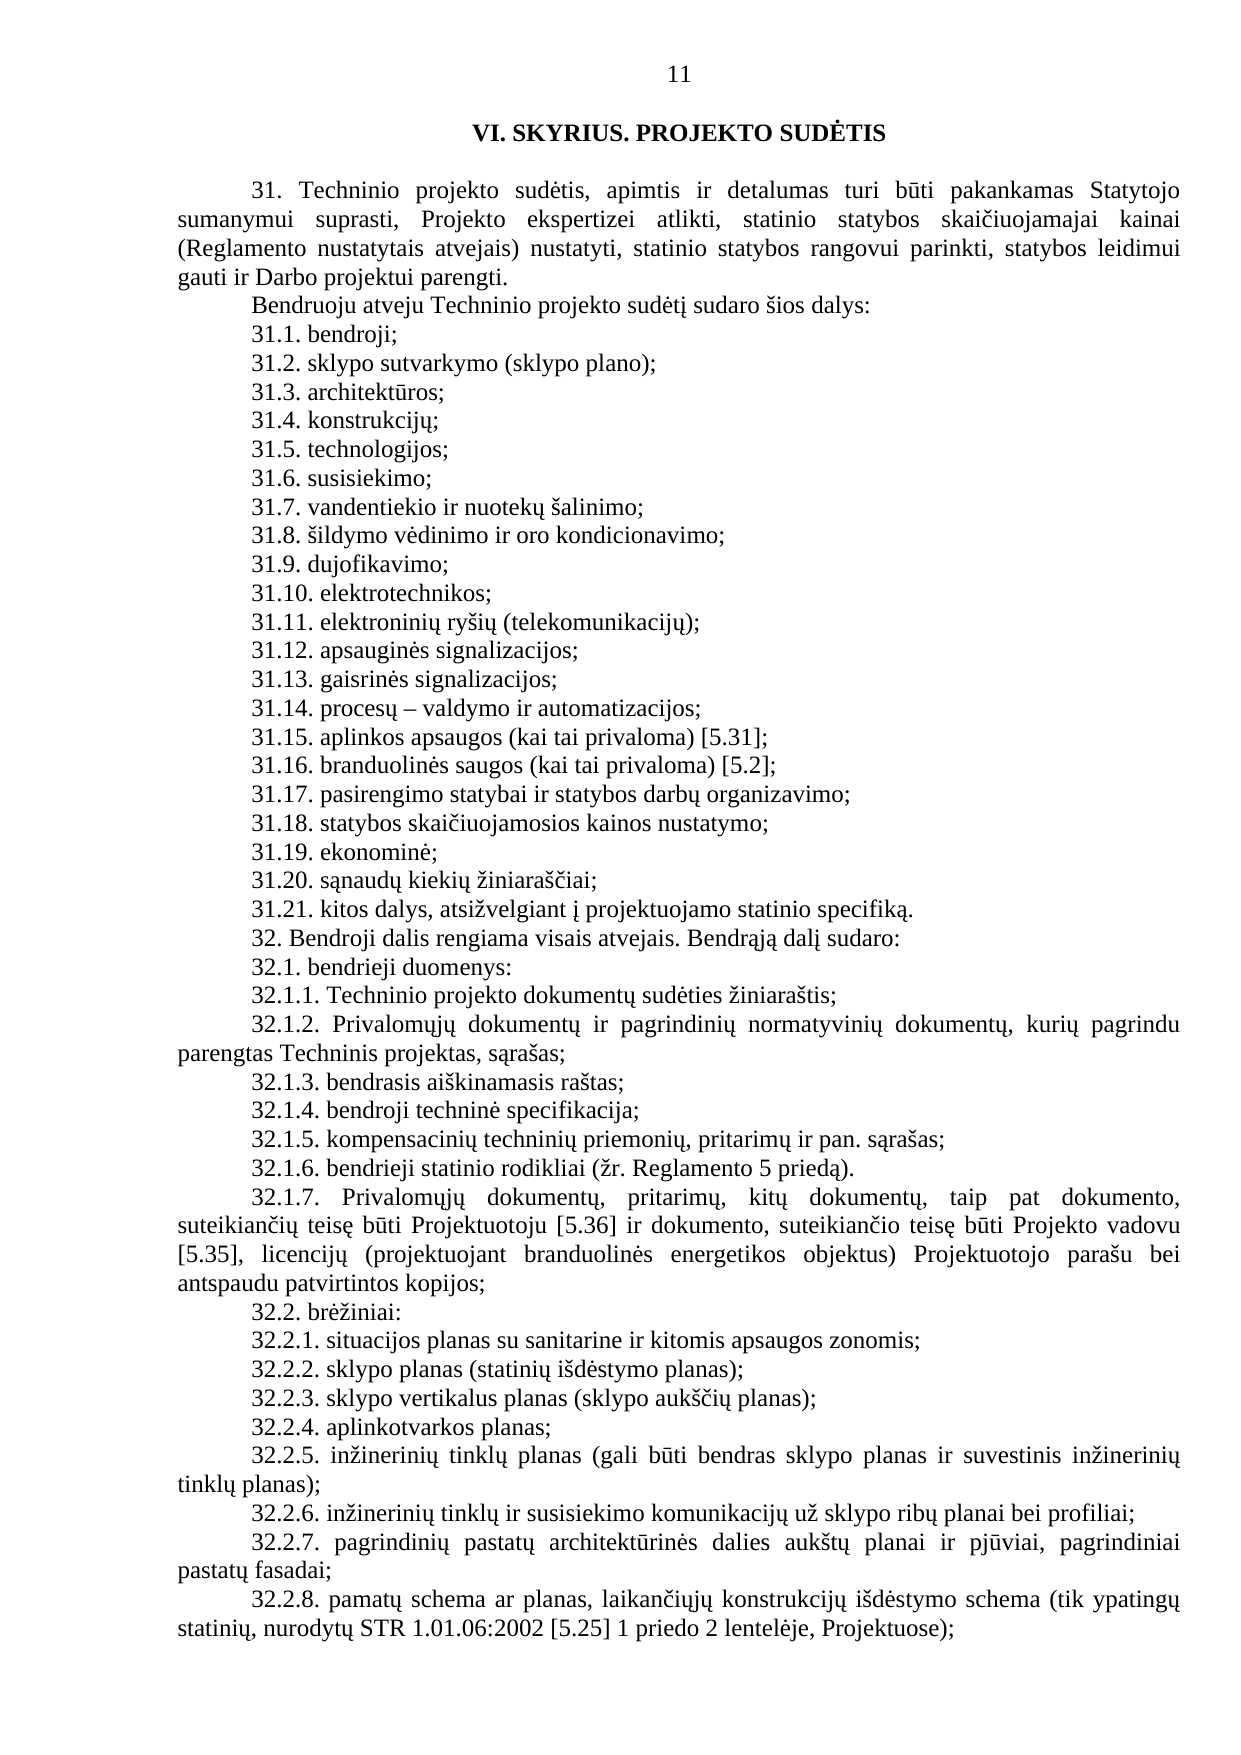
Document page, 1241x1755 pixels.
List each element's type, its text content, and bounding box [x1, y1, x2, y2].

text 31.19. ekonominė; [177, 837, 1181, 866]
text 32.1.6. bendrieji statinio rodikliai (žr. Reglamento 5 priedą). [177, 1153, 1181, 1182]
text 31.7. vandentiekio ir nuotekų šalinimo; [177, 492, 1181, 521]
text 32.2.8. pamatų schema ar planas, laikančiųjų konstrukcijų išdėstymo schema (tik ypatingų statinių, nurodytų STR 1.01.06:2002 [5.25] 1 priedo 2 lentelėje, Projektuose); [177, 1584, 1181, 1642]
text 32.1.2. Privalomųjų dokumentų ir pagrindinių normatyvinių dokumentų, kurių pagrindu parengtas Techninis projektas, sąrašas; [177, 1009, 1181, 1067]
text 31.15. aplinkos apsaugos (kai tai privaloma) [5.31]; [177, 722, 1181, 751]
text 31.16. branduolinės saugos (kai tai privaloma) [5.2]; [177, 751, 1181, 779]
text 31.1. bendroji; [177, 319, 1181, 348]
text 32.2.1. situacijos planas su sanitarine ir kitomis apsaugos zonomis; [177, 1326, 1181, 1354]
text 32.1. bendrieji duomenys: [177, 952, 1181, 981]
text 32.1.1. Techninio projekto dokumentų sudėties žiniaraštis; [177, 981, 1181, 1009]
text 31.18. statybos skaičiuojamosios kainos nustatymo; [177, 808, 1181, 837]
text 31.4. konstrukcijų; [177, 406, 1181, 434]
text VI. SKYRIUS. PROJEKTO SUDĖTIS [177, 118, 1181, 147]
text 31.20. sąnaudų kiekių žiniaraščiai; [177, 866, 1181, 894]
text 31.11. elektroninių ryšių (telekomunikacijų); [177, 607, 1181, 636]
text 32.2. brėžiniai: [177, 1297, 1181, 1326]
text 31. Techninio projekto sudėtis, apimtis ir detalumas turi būti pakankamas Statytojo sumanymui suprasti, Projekto ekspertizei atlikti, statinio statybos skaičiuojamajai kainai (Reglamento nustatytais atvejais) nustatyti, statinio statybos rangovui parinkti, statybos leidimui gauti ir Darbo projektui parengti. [177, 176, 1181, 291]
text 31.14. procesų – valdymo ir automatizacijos; [177, 693, 1181, 722]
text Bendruoju atveju Techninio projekto sudėtį sudaro šios dalys: [177, 291, 1181, 319]
text 31.5. technologijos; [177, 434, 1181, 463]
text 31.2. sklypo sutvarkymo (sklypo plano); [177, 348, 1181, 377]
text 31.3. architektūros; [177, 377, 1181, 406]
text 32.2.6. inžinerinių tinklų ir susisiekimo komunikacijų už sklypo ribų planai bei profiliai; [177, 1498, 1181, 1527]
text 31.6. susisiekimo; [177, 463, 1181, 492]
text 32.2.2. sklypo planas (statinių išdėstymo planas); [177, 1354, 1181, 1383]
text 31.12. apsauginės signalizacijos; [177, 636, 1181, 664]
text 31.17. pasirengimo statybai ir statybos darbų organizavimo; [177, 779, 1181, 808]
text 31.8. šildymo vėdinimo ir oro kondicionavimo; [177, 521, 1181, 549]
text 32.2.7. pagrindinių pastatų architektūrinės dalies aukštų planai ir pjūviai, pagrindiniai pastatų fasadai; [177, 1527, 1181, 1584]
text 31.13. gaisrinės signalizacijos; [177, 664, 1181, 693]
text 32.1.3. bendrasis aiškinamasis raštas; [177, 1067, 1181, 1096]
text 32.1.4. bendroji techninė specifikacija; [177, 1096, 1181, 1124]
text 31.10. elektrotechnikos; [177, 578, 1181, 607]
text 32.1.5. kompensacinių techninių priemonių, pritarimų ir pan. sąrašas; [177, 1124, 1181, 1153]
text 32.1.7. Privalomųjų dokumentų, pritarimų, kitų dokumentų, taip pat dokumento, suteikiančių teisę būti Projektuotoju [5.36] ir dokumento, suteikiančio teisę būti Projekto vadovu [5.35], licencijų (projektuojant branduolinės energetikos objektus) Projektuotojo parašu bei antspaudu patvirtintos kopijos; [177, 1182, 1181, 1297]
text 32.2.5. inžinerinių tinklų planas (gali būti bendras sklypo planas ir suvestinis inžinerinių tinklų planas); [177, 1441, 1181, 1498]
text 31.9. dujofikavimo; [177, 549, 1181, 578]
text 32.2.4. aplinkotvarkos planas; [177, 1412, 1181, 1441]
text 32.2.3. sklypo vertikalus planas (sklypo aukščių planas); [177, 1383, 1181, 1412]
text 31.21. kitos dalys, atsižvelgiant į projektuojamo statinio specifiką. [177, 894, 1181, 923]
text 32. Bendroji dalis rengiama visais atvejais. Bendrąją dalį sudaro: [177, 923, 1181, 952]
